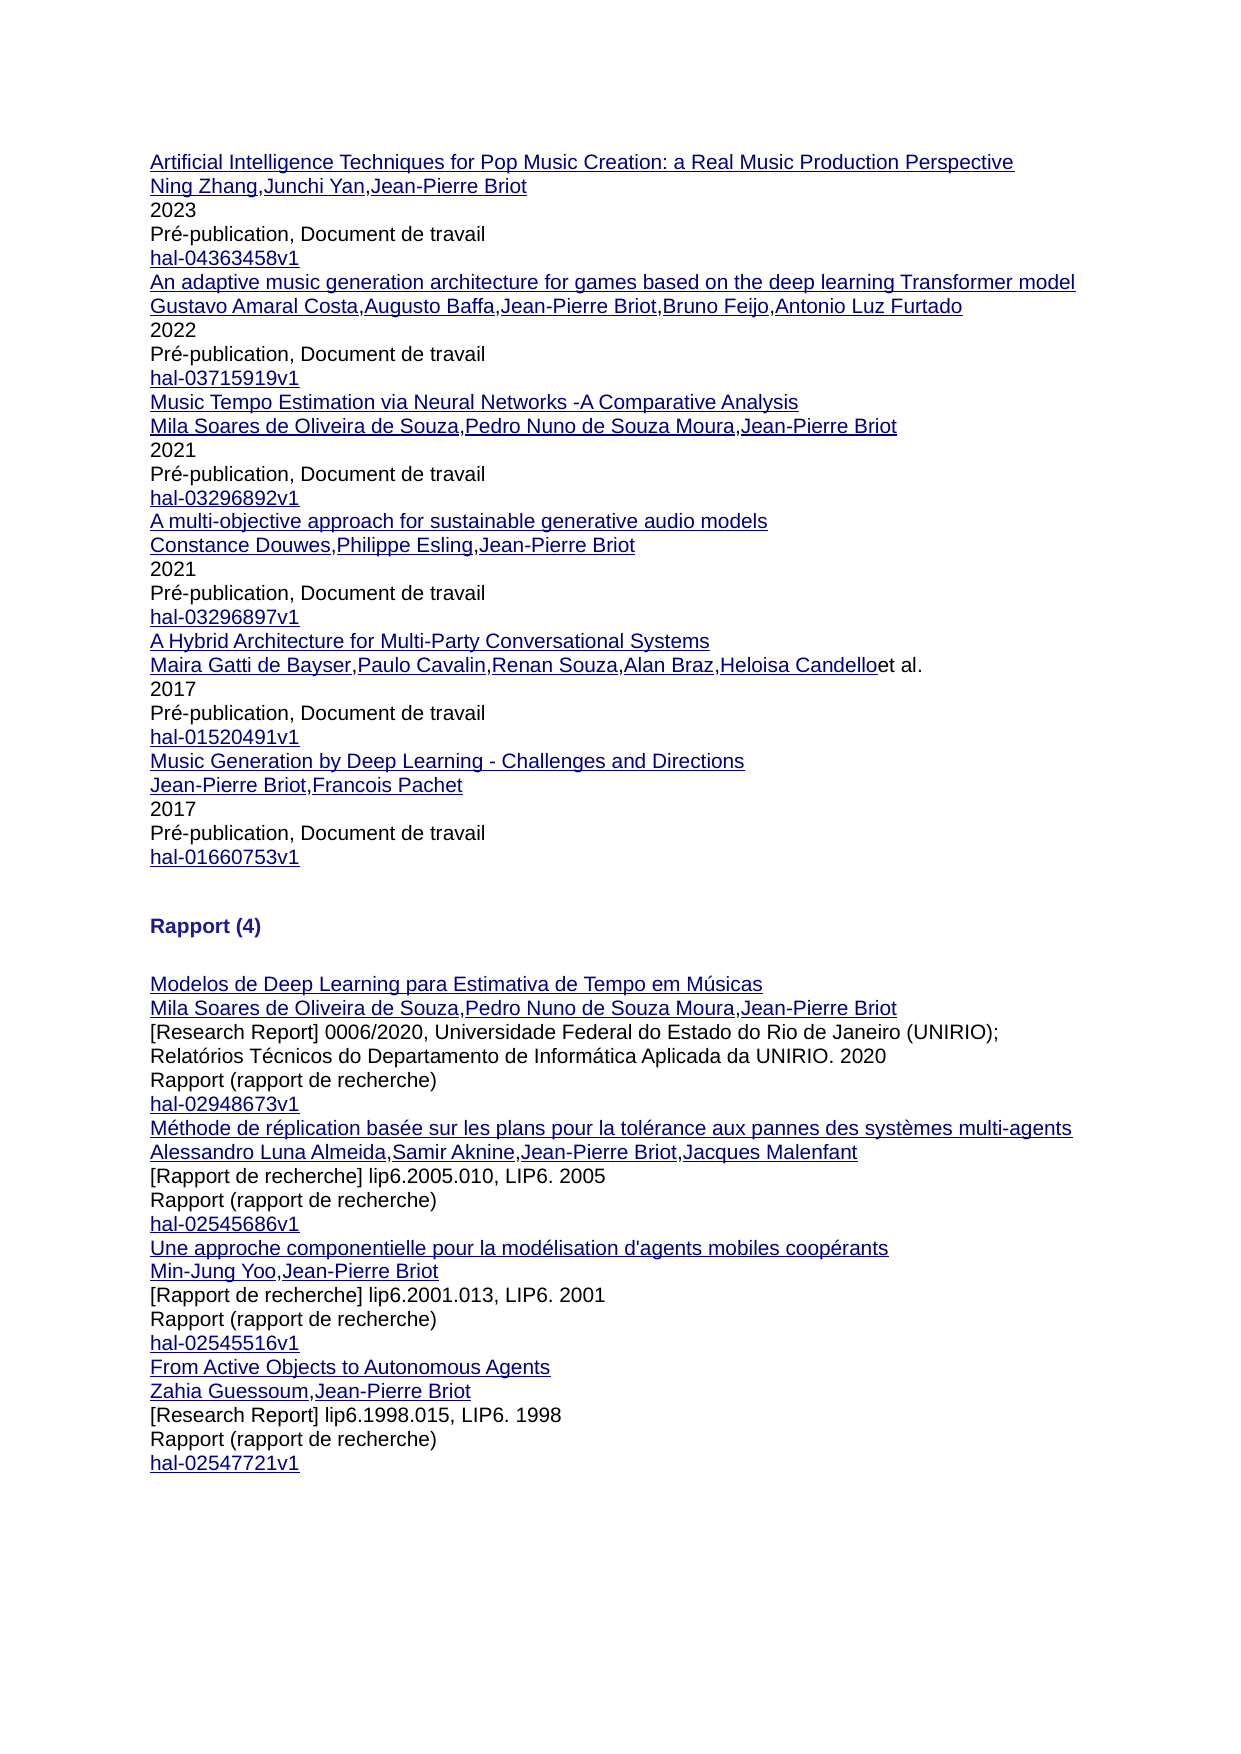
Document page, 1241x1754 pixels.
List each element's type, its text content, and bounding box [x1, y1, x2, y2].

table_cell Une approche componentielle pour la modélisation d'agents mobiles coopérants Min-Jung Yoo,Jean-Pierre Briot [Rapport de recherche] lip6.2001.013, LIP6. 2001 Rapport (rapport de recherche) hal-02545516v1 [150, 1235, 1090, 1355]
table_cell Music Tempo Estimation via Neural Networks -A Comparative Analysis Mila Soares de Oliveira de Souza,Pedro Nuno de Souza Moura,Jean-Pierre Briot 2021 Pré-publication, Document de travail hal-03296892v1 [150, 390, 1090, 509]
table_cell Méthode de réplication basée sur les plans pour la tolérance aux pannes des systèmes multi-agents Alessandro Luna Almeida,Samir Aknine,Jean-Pierre Briot,Jacques Malenfant [Rapport de recherche] lip6.2005.010, LIP6. 2005 Rapport (rapport de recherche) hal-02545686v1 [150, 1116, 1090, 1235]
table_cell A Hybrid Architecture for Multi-Party Conversational Systems Maira Gatti de Bayser,Paulo Cavalin,Renan Souza,Alan Braz,Heloisa Candelloet al. 2017 Pré-publication, Document de travail hal-01520491v1 [150, 629, 1090, 749]
table_cell An adaptive music generation architecture for games based on the deep learning Transformer model Gustavo Amaral Costa,Augusto Baffa,Jean-Pierre Briot,Bruno Feijo,Antonio Luz Furtado 2022 Pré-publication, Document de travail hal-03715919v1 [150, 270, 1090, 389]
subtitle Rapport (4) [150, 913, 1090, 937]
table_cell A multi-objective approach for sustainable generative audio models Constance Douwes,Philippe Esling,Jean-Pierre Briot 2021 Pré-publication, Document de travail hal-03296897v1 [150, 509, 1090, 629]
table_cell From Active Objects to Autonomous Agents Zahia Guessoum,Jean-Pierre Briot [Research Report] lip6.1998.015, LIP6. 1998 Rapport (rapport de recherche) hal-02547721v1 [150, 1355, 1090, 1475]
table_cell Music Generation by Deep Learning - Challenges and Directions Jean-Pierre Briot,Francois Pachet 2017 Pré-publication, Document de travail hal-01660753v1 [150, 749, 1090, 869]
table_header Modelos de Deep Learning para Estimativa de Tempo em Músicas Mila Soares de Oliveira de Souza,Pedro Nuno de Souza Moura,Jean-Pierre Briot [Research Report] 0006/2020, Universidade Federal do Estado do Rio de Janeiro (UNIRIO); Relatórios Técnicos do Departamento de Informática Aplicada da UNIRIO. 2020 Rapport (rapport de recherche) hal-02948673v1 [150, 972, 1090, 1116]
table_cell Artificial Intelligence Techniques for Pop Music Creation: a Real Music Production Perspective Ning Zhang,Junchi Yan,Jean-Pierre Briot 2023 Pré-publication, Document de travail hal-04363458v1 [150, 150, 1090, 270]
